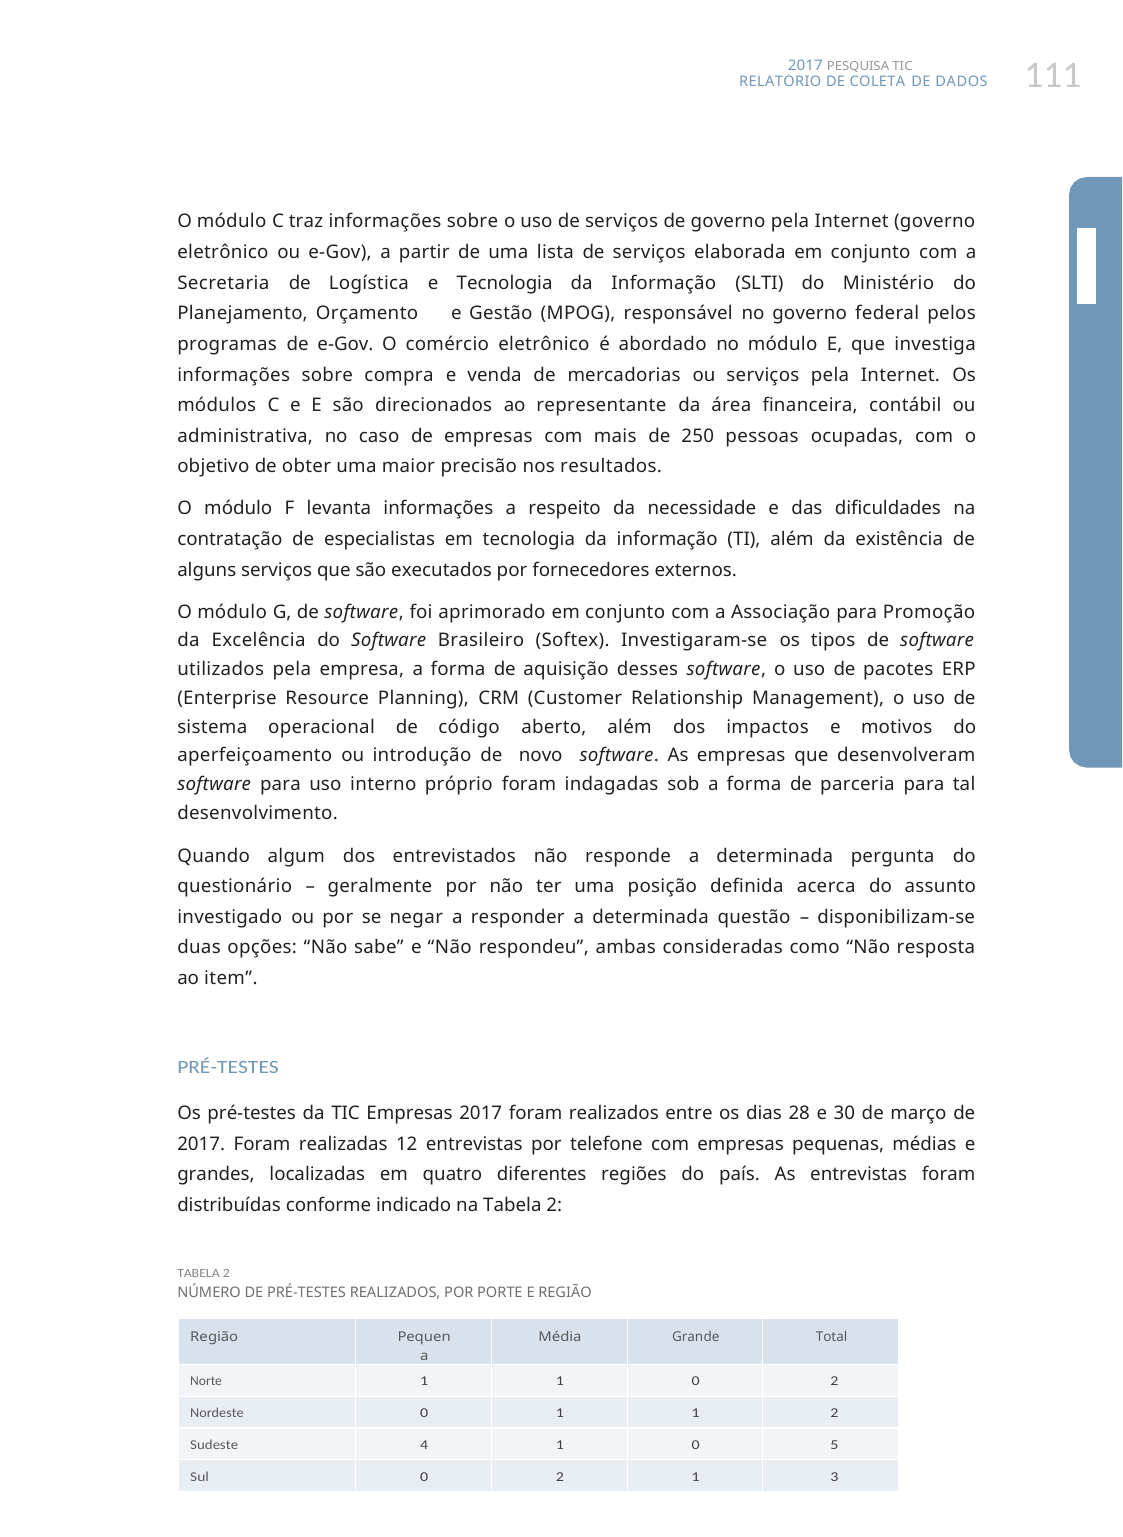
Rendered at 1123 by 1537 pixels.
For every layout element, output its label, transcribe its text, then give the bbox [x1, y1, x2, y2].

table_header Grande [628, 1319, 762, 1364]
text Os pré-testes da TIC Empresas 2017 foram realizados entre os dias 28 e 30 de março de 2017. Foram realizadas 12 entrevistas por telefone com empresas pequenas, médias e grandes, localizadas em quatro diferentes regiões do país. As entrevistas foram distribuídas conforme indicado na Tabela 2: [177, 1099, 976, 1217]
text O módulo F levanta informações a respeito da necessidade e das dificuldades na contratação de especialistas em tecnologia da informação (TI), além da existência de alguns serviços que são executados por fornecedores externos. [177, 494, 976, 581]
text PRÉ-TESTES [177, 1056, 1094, 1078]
text O módulo C traz informações sobre o uso de serviços de governo pela Internet (governo eletrônico ou e-Gov), a partir de uma lista de serviços elaborada em conjunto com a Secretaria de Logística e Tecnologia da Informação (SLTI) do Ministério do Planejamento, Orçamento e Gestão (MPOG), responsável no governo federal pelos programas de e-Gov. O comércio eletrônico é abordado no módulo E, que investiga informações sobre compra e venda de mercadorias ou serviços pela Internet. Os módulos C e E são direcionados ao representante da área financeira, contábil ou administrativa, no caso de empresas com mais de 250 pessoas ocupadas, com o objetivo de obter uma maior precisão nos resultados. [177, 208, 976, 478]
table_cell 0 [356, 1397, 491, 1427]
text NÚMERO DE PRÉ-TESTES REALIZADOS, POR PORTE E REGIÃO [177, 1282, 1094, 1302]
table_cell Norte [179, 1365, 355, 1396]
table_cell Nordeste [179, 1397, 355, 1427]
table_cell 1 [628, 1460, 762, 1491]
table_header Total [763, 1319, 898, 1364]
table_cell 1 [492, 1365, 627, 1396]
table_cell 2 [763, 1365, 898, 1396]
table_cell Sul [179, 1460, 355, 1491]
table_cell 0 [628, 1429, 762, 1459]
table_cell 5 [763, 1429, 898, 1459]
table_cell 1 [628, 1397, 762, 1427]
text Quando algum dos entrevistados não responde a determinada pergunta do questionário – geralmente por não ter uma posição definida acerca do assunto investigado ou por se negar a responder a determinada questão – disponibilizam-se duas opções: “Não sabe” e “Não respondeu”, ambas consideradas como “Não resposta ao item”. [177, 842, 976, 990]
table_cell 4 [356, 1429, 491, 1459]
table_cell 1 [492, 1429, 627, 1459]
table_cell Sudeste [179, 1429, 355, 1459]
table_cell 0 [628, 1365, 762, 1396]
text O módulo G, de software, foi aprimorado em conjunto com a Associação para Promoção da Excelência do Software Brasileiro (Softex). Investigaram-se os tipos de software utilizados pela empresa, a forma de aquisição desses software, o uso de pacotes ERP (Enterprise Resource Planning), CRM (Customer Relationship Management), o uso de sistema operacional de código aberto, além dos impactos e motivos do aperfeiçoamento ou introdução de novo software. As empresas que desenvolveram software para uso interno próprio foram indagadas sob a forma de parceria para tal desenvolvimento. [177, 598, 976, 825]
text PORTUGUÊS [1079, 229, 1096, 304]
table_header Região [179, 1319, 355, 1364]
table_cell 2 [763, 1397, 898, 1427]
table_header Pequena [356, 1319, 491, 1364]
table_header Média [492, 1319, 627, 1364]
table_cell 1 [492, 1397, 627, 1427]
table_cell 0 [356, 1460, 491, 1491]
table_cell 1 [356, 1365, 491, 1396]
text TABELA 2 [177, 1265, 1094, 1280]
table_cell 2 [492, 1460, 627, 1491]
table_cell 3 [763, 1460, 898, 1491]
